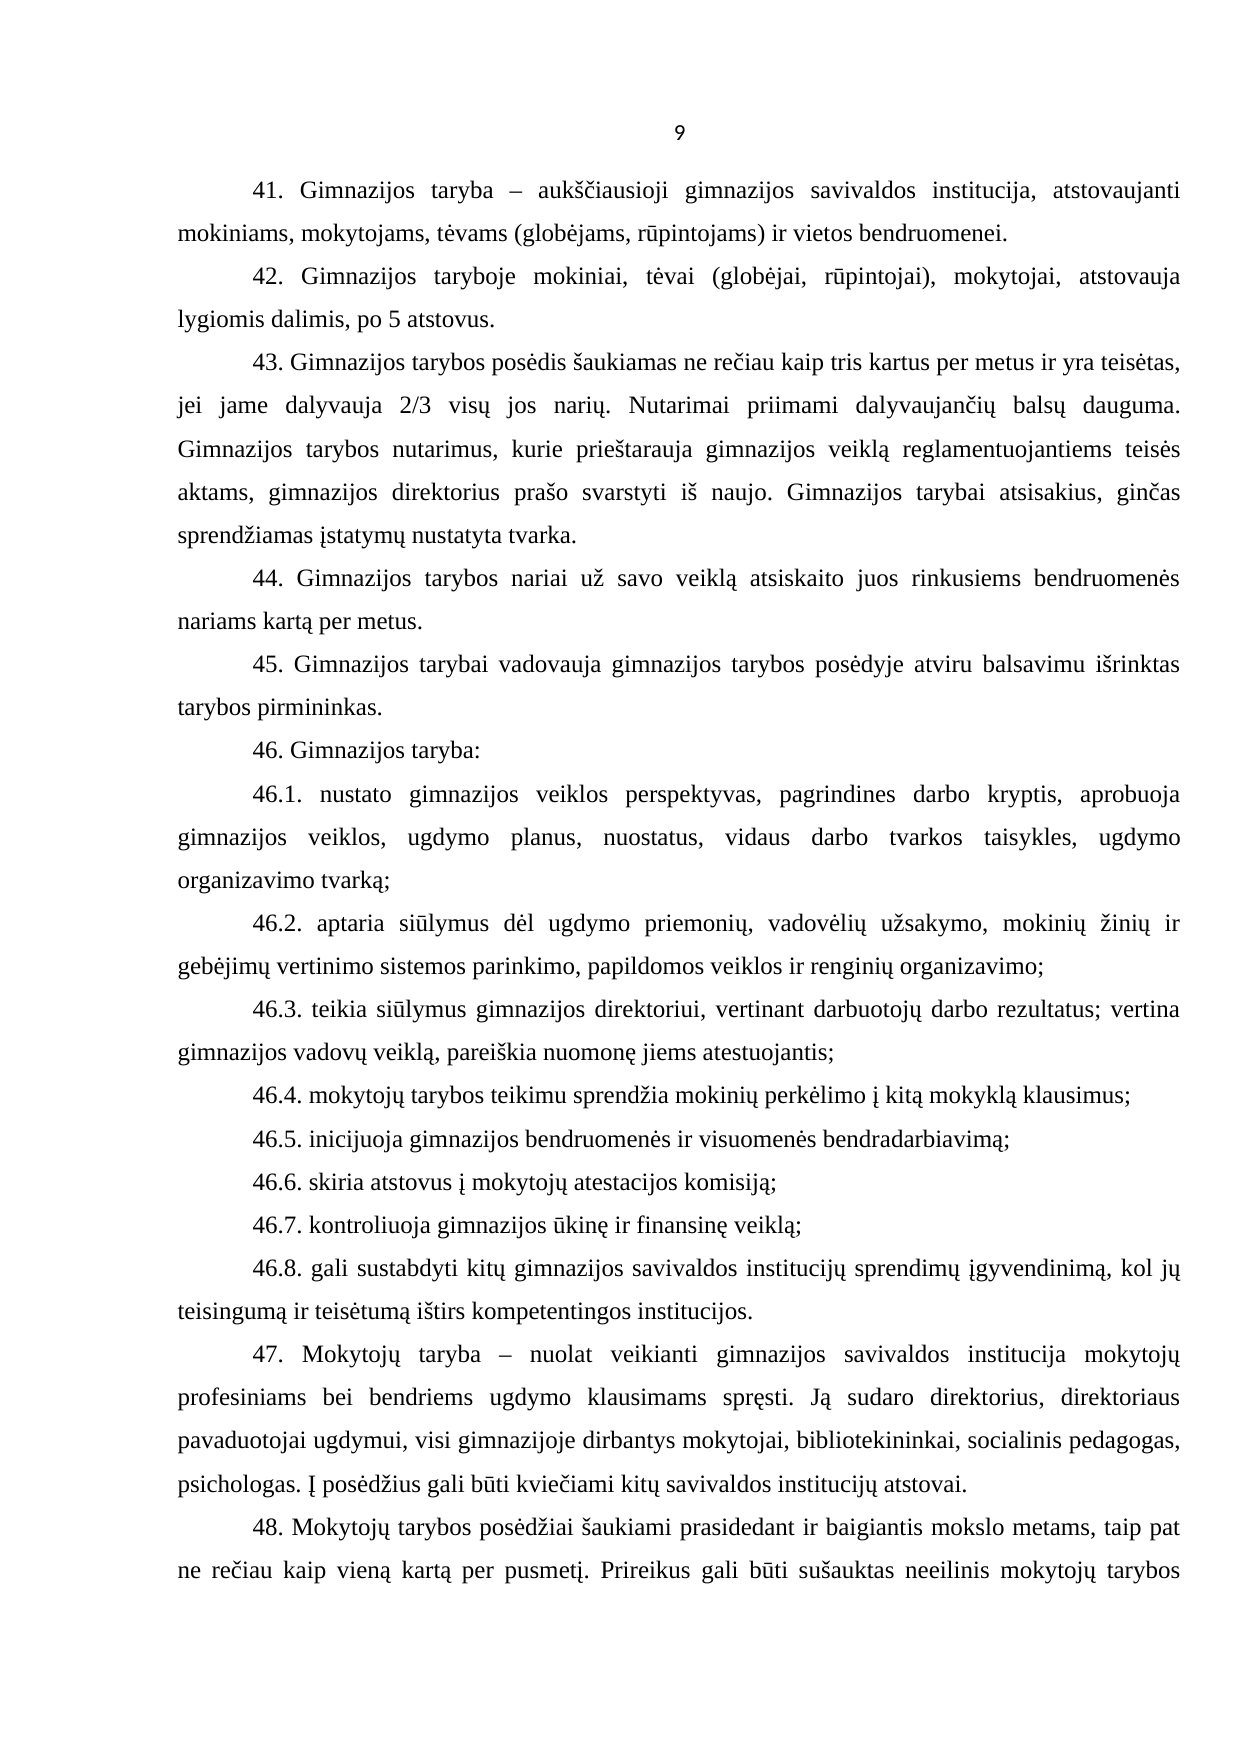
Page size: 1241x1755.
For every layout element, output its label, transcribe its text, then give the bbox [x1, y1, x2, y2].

text 46.6. skiria atstovus į mokytojų atestacijos komisiją; [177, 1167, 1181, 1196]
text 44. Gimnazijos tarybos nariai už savo veiklą atsiskaito juos rinkusiems bendruomenės nariams kartą per metus. [177, 563, 1181, 635]
text 41. Gimnazijos taryba – aukščiausioji gimnazijos savivaldos institucija, atstovaujanti mokiniams, mokytojams, tėvams (globėjams, rūpintojams) ir vietos bendruomenei. [177, 175, 1181, 247]
text 46.3. teikia siūlymus gimnazijos direktoriui, vertinant darbuotojų darbo rezultatus; vertina gimnazijos vadovų veiklą, pareiškia nuomonę jiems atestuojantis; [177, 994, 1181, 1066]
text 47. Mokytojų taryba – nuolat veikianti gimnazijos savivaldos institucija mokytojų profesiniams bei bendriems ugdymo klausimams spręsti. Ją sudaro direktorius, direktoriaus pavaduotojai ugdymui, visi gimnazijoje dirbantys mokytojai, bibliotekininkai, socialinis pedagogas, psichologas. Į posėdžius gali būti kviečiami kitų savivaldos institucijų atstovai. [177, 1339, 1181, 1497]
text 46.7. kontroliuoja gimnazijos ūkinę ir finansinę veiklą; [177, 1210, 1181, 1239]
text 46.1. nustato gimnazijos veiklos perspektyvas, pagrindines darbo kryptis, aprobuoja gimnazijos veiklos, ugdymo planus, nuostatus, vidaus darbo tvarkos taisykles, ugdymo organizavimo tvarką; [177, 779, 1181, 894]
text 46.5. inicijuoja gimnazijos bendruomenės ir visuomenės bendradarbiavimą; [177, 1124, 1181, 1152]
text 42. Gimnazijos taryboje mokiniai, tėvai (globėjai, rūpintojai), mokytojai, atstovauja lygiomis dalimis, po 5 atstovus. [177, 261, 1181, 333]
text 43. Gimnazijos tarybos posėdis šaukiamas ne rečiau kaip tris kartus per metus ir yra teisėtas, jei jame dalyvauja 2/3 visų jos narių. Nutarimai priimami dalyvaujančių balsų dauguma. Gimnazijos tarybos nutarimus, kurie prieštarauja gimnazijos veiklą reglamentuojantiems teisės aktams, gimnazijos direktorius prašo svarstyti iš naujo. Gimnazijos tarybai atsisakius, ginčas sprendžiamas įstatymų nustatyta tvarka. [177, 347, 1181, 549]
text 45. Gimnazijos tarybai vadovauja gimnazijos tarybos posėdyje atviru balsavimu išrinktas tarybos pirmininkas. [177, 649, 1181, 721]
text 46. Gimnazijos taryba: [177, 736, 1181, 764]
text 48. Mokytojų tarybos posėdžiai šaukiami prasidedant ir baigiantis mokslo metams, taip pat ne rečiau kaip vieną kartą per pusmetį. Prireikus gali būti sušauktas neeilinis mokytojų tarybos [177, 1512, 1181, 1584]
text 46.4. mokytojų tarybos teikimu sprendžia mokinių perkėlimo į kitą mokyklą klausimus; [177, 1081, 1181, 1109]
text 46.8. gali sustabdyti kitų gimnazijos savivaldos institucijų sprendimų įgyvendinimą, kol jų teisingumą ir teisėtumą ištirs kompetentingos institucijos. [177, 1253, 1181, 1325]
text 46.2. aptaria siūlymus dėl ugdymo priemonių, vadovėlių užsakymo, mokinių žinių ir gebėjimų vertinimo sistemos parinkimo, papildomos veiklos ir renginių organizavimo; [177, 908, 1181, 980]
